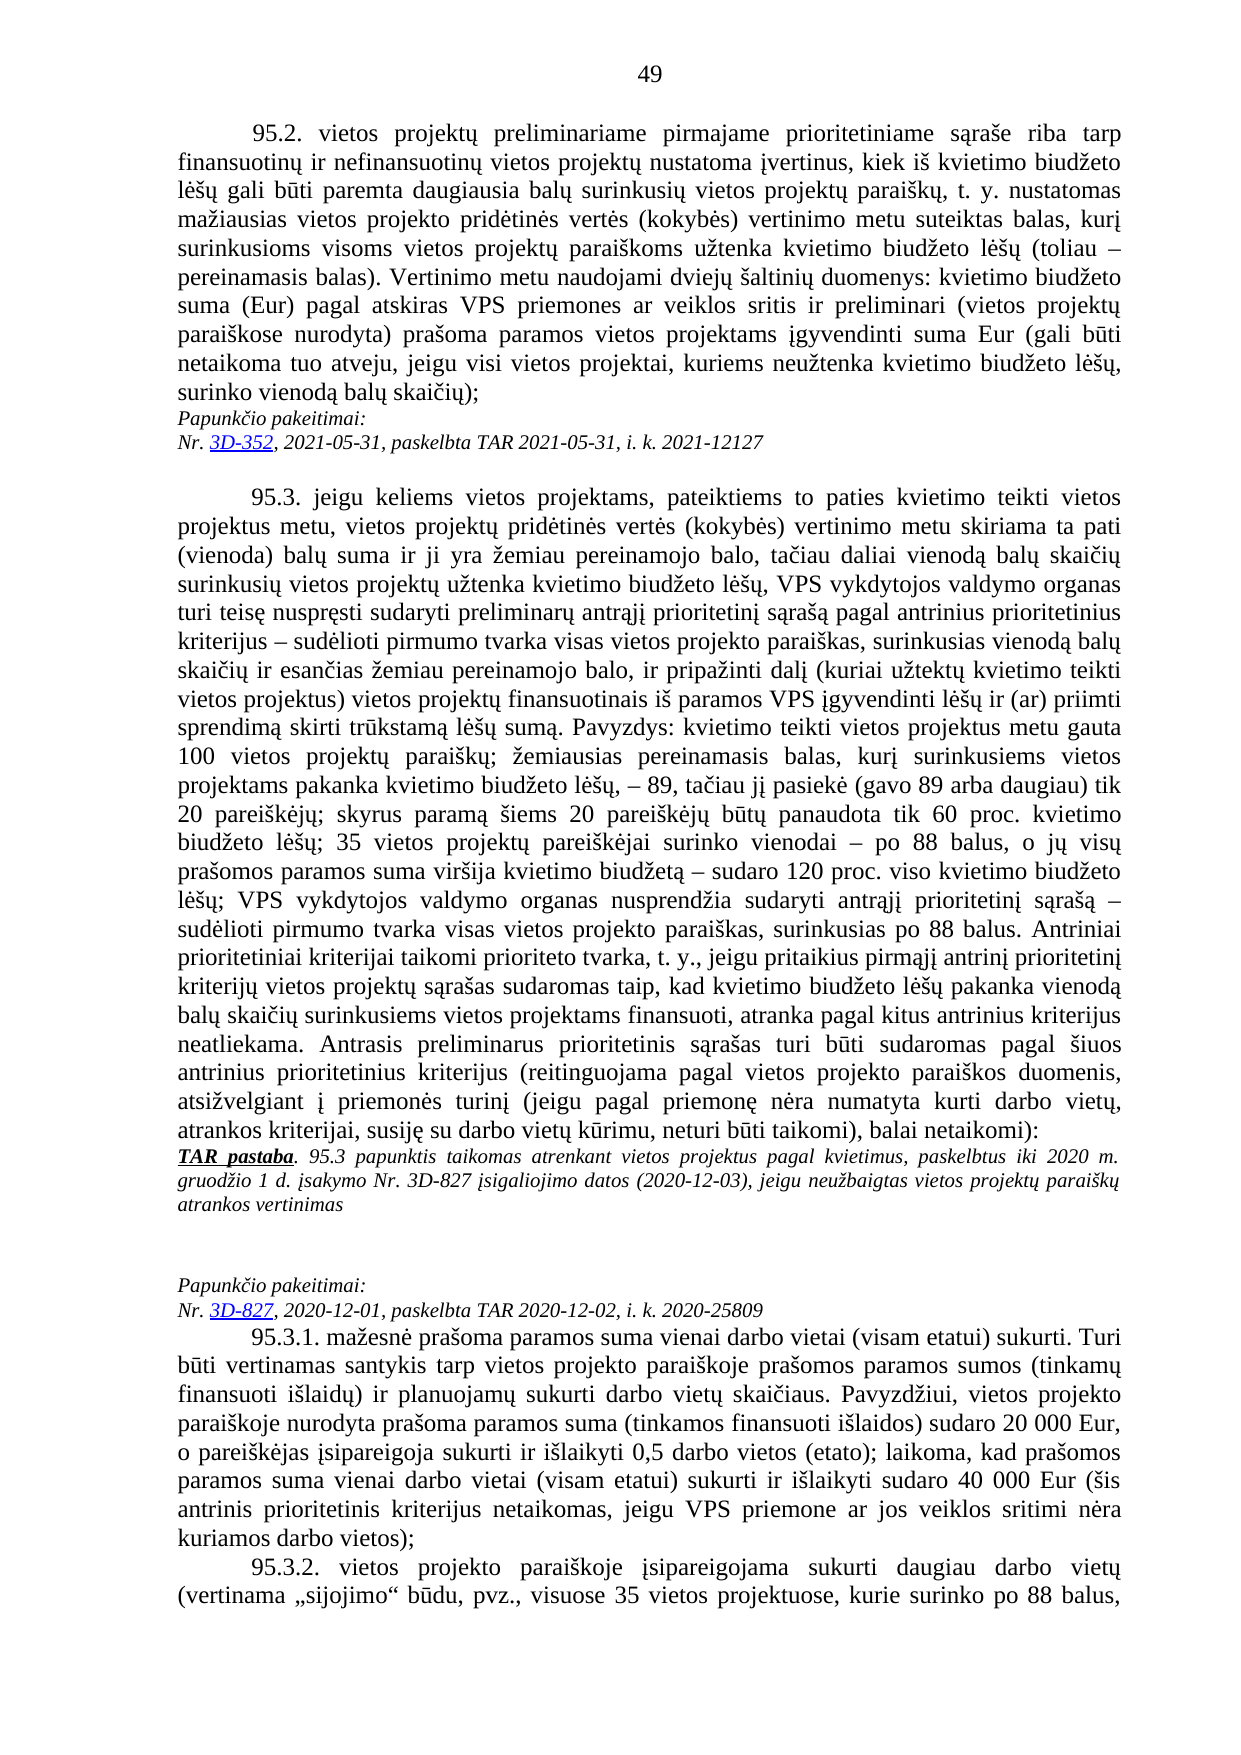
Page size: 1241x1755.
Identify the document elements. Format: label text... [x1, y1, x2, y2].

text Nr. 3D-827, 2020-12-01, paskelbta TAR 2020-12-02, i. k. 2020-25809 [177, 1297, 1122, 1322]
text TAR pastaba. 95.3 papunktis taikomas atrenkant vietos projektus pagal kvietimus, paskelbtus iki 2020 m. gruodžio 1 d. įsakymo Nr. 3D-827 įsigaliojimo datos (2020-12-03), jeigu neužbaigtas vietos projektų paraiškų atrankos vertinimas [177, 1144, 1122, 1216]
text Papunkčio pakeitimai: [177, 1273, 1122, 1297]
text Papunkčio pakeitimai: [177, 406, 1122, 430]
text 95.3.2. vietos projekto paraiškoje įsipareigojama sukurti daugiau darbo vietų (vertinama „sijojimo“ būdu, pvz., visuose 35 vietos projektuose, kurie surinko po 88 balus, [177, 1552, 1122, 1609]
text 95.3. jeigu keliems vietos projektams, pateiktiems to paties kvietimo teikti vietos projektus metu, vietos projektų pridėtinės vertės (kokybės) vertinimo metu skiriama ta pati (vienoda) balų suma ir ji yra žemiau pereinamojo balo, tačiau daliai vienodą balų skaičių surinkusių vietos projektų užtenka kvietimo biudžeto lėšų, VPS vykdytojos valdymo organas turi teisę nuspręsti sudaryti preliminarų antrąjį prioritetinį sąrašą pagal antrinius prioritetinius kriterijus – sudėlioti pirmumo tvarka visas vietos projekto paraiškas, surinkusias vienodą balų skaičių ir esančias žemiau pereinamojo balo, ir pripažinti dalį (kuriai užtektų kvietimo teikti vietos projektus) vietos projektų finansuotinais iš paramos VPS įgyvendinti lėšų ir (ar) priimti sprendimą skirti trūkstamą lėšų sumą. Pavyzdys: kvietimo teikti vietos projektus metu gauta 100 vietos projektų paraiškų; žemiausias pereinamasis balas, kurį surinkusiems vietos projektams pakanka kvietimo biudžeto lėšų, – 89, tačiau jį pasiekė (gavo 89 arba daugiau) tik 20 pareiškėjų; skyrus paramą šiems 20 pareiškėjų būtų panaudota tik 60 proc. kvietimo biudžeto lėšų; 35 vietos projektų pareiškėjai surinko vienodai – po 88 balus, o jų visų prašomos paramos suma viršija kvietimo biudžetą – sudaro 120 proc. viso kvietimo biudžeto lėšų; VPS vykdytojos valdymo organas nusprendžia sudaryti antrąjį prioritetinį sąrašą – sudėlioti pirmumo tvarka visas vietos projekto paraiškas, surinkusias po 88 balus. Antriniai prioritetiniai kriterijai taikomi prioriteto tvarka, t. y., jeigu pritaikius pirmąjį antrinį prioritetinį kriterijų vietos projektų sąrašas sudaromas taip, kad kvietimo biudžeto lėšų pakanka vienodą balų skaičių surinkusiems vietos projektams finansuoti, atranka pagal kitus antrinius kriterijus neatliekama. Antrasis preliminarus prioritetinis sąrašas turi būti sudaromas pagal šiuos antrinius prioritetinius kriterijus (reitinguojama pagal vietos projekto paraiškos duomenis, atsižvelgiant į priemonės turinį (jeigu pagal priemonę nėra numatyta kurti darbo vietų, atrankos kriterijai, susiję su darbo vietų kūrimu, neturi būti taikomi), balai netaikomi): [177, 482, 1122, 1144]
text 95.3.1. mažesnė prašoma paramos suma vienai darbo vietai (visam etatui) sukurti. Turi būti vertinamas santykis tarp vietos projekto paraiškoje prašomos paramos sumos (tinkamų finansuoti išlaidų) ir planuojamų sukurti darbo vietų skaičiaus. Pavyzdžiui, vietos projekto paraiškoje nurodyta prašoma paramos suma (tinkamos finansuoti išlaidos) sudaro 20 000 Eur, o pareiškėjas įsipareigoja sukurti ir išlaikyti 0,5 darbo vietos (etato); laikoma, kad prašomos paramos suma vienai darbo vietai (visam etatui) sukurti ir išlaikyti sudaro 40 000 Eur (šis antrinis prioritetinis kriterijus netaikomas, jeigu VPS priemone ar jos veiklos sritimi nėra kuriamos darbo vietos); [177, 1322, 1122, 1552]
text 95.2. vietos projektų preliminariame pirmajame prioritetiniame sąraše riba tarp finansuotinų ir nefinansuotinų vietos projektų nustatoma įvertinus, kiek iš kvietimo biudžeto lėšų gali būti paremta daugiausia balų surinkusių vietos projektų paraiškų, t. y. nustatomas mažiausias vietos projekto pridėtinės vertės (kokybės) vertinimo metu suteiktas balas, kurį surinkusioms visoms vietos projektų paraiškoms užtenka kvietimo biudžeto lėšų (toliau – pereinamasis balas). Vertinimo metu naudojami dviejų šaltinių duomenys: kvietimo biudžeto suma (Eur) pagal atskiras VPS priemones ar veiklos sritis ir preliminari (vietos projektų paraiškose nurodyta) prašoma paramos vietos projektams įgyvendinti suma Eur (gali būti netaikoma tuo atveju, jeigu visi vietos projektai, kuriems neužtenka kvietimo biudžeto lėšų, surinko vienodą balų skaičių); [177, 118, 1122, 406]
text Nr. 3D-352, 2021-05-31, paskelbta TAR 2021-05-31, i. k. 2021-12127 [177, 430, 1122, 454]
